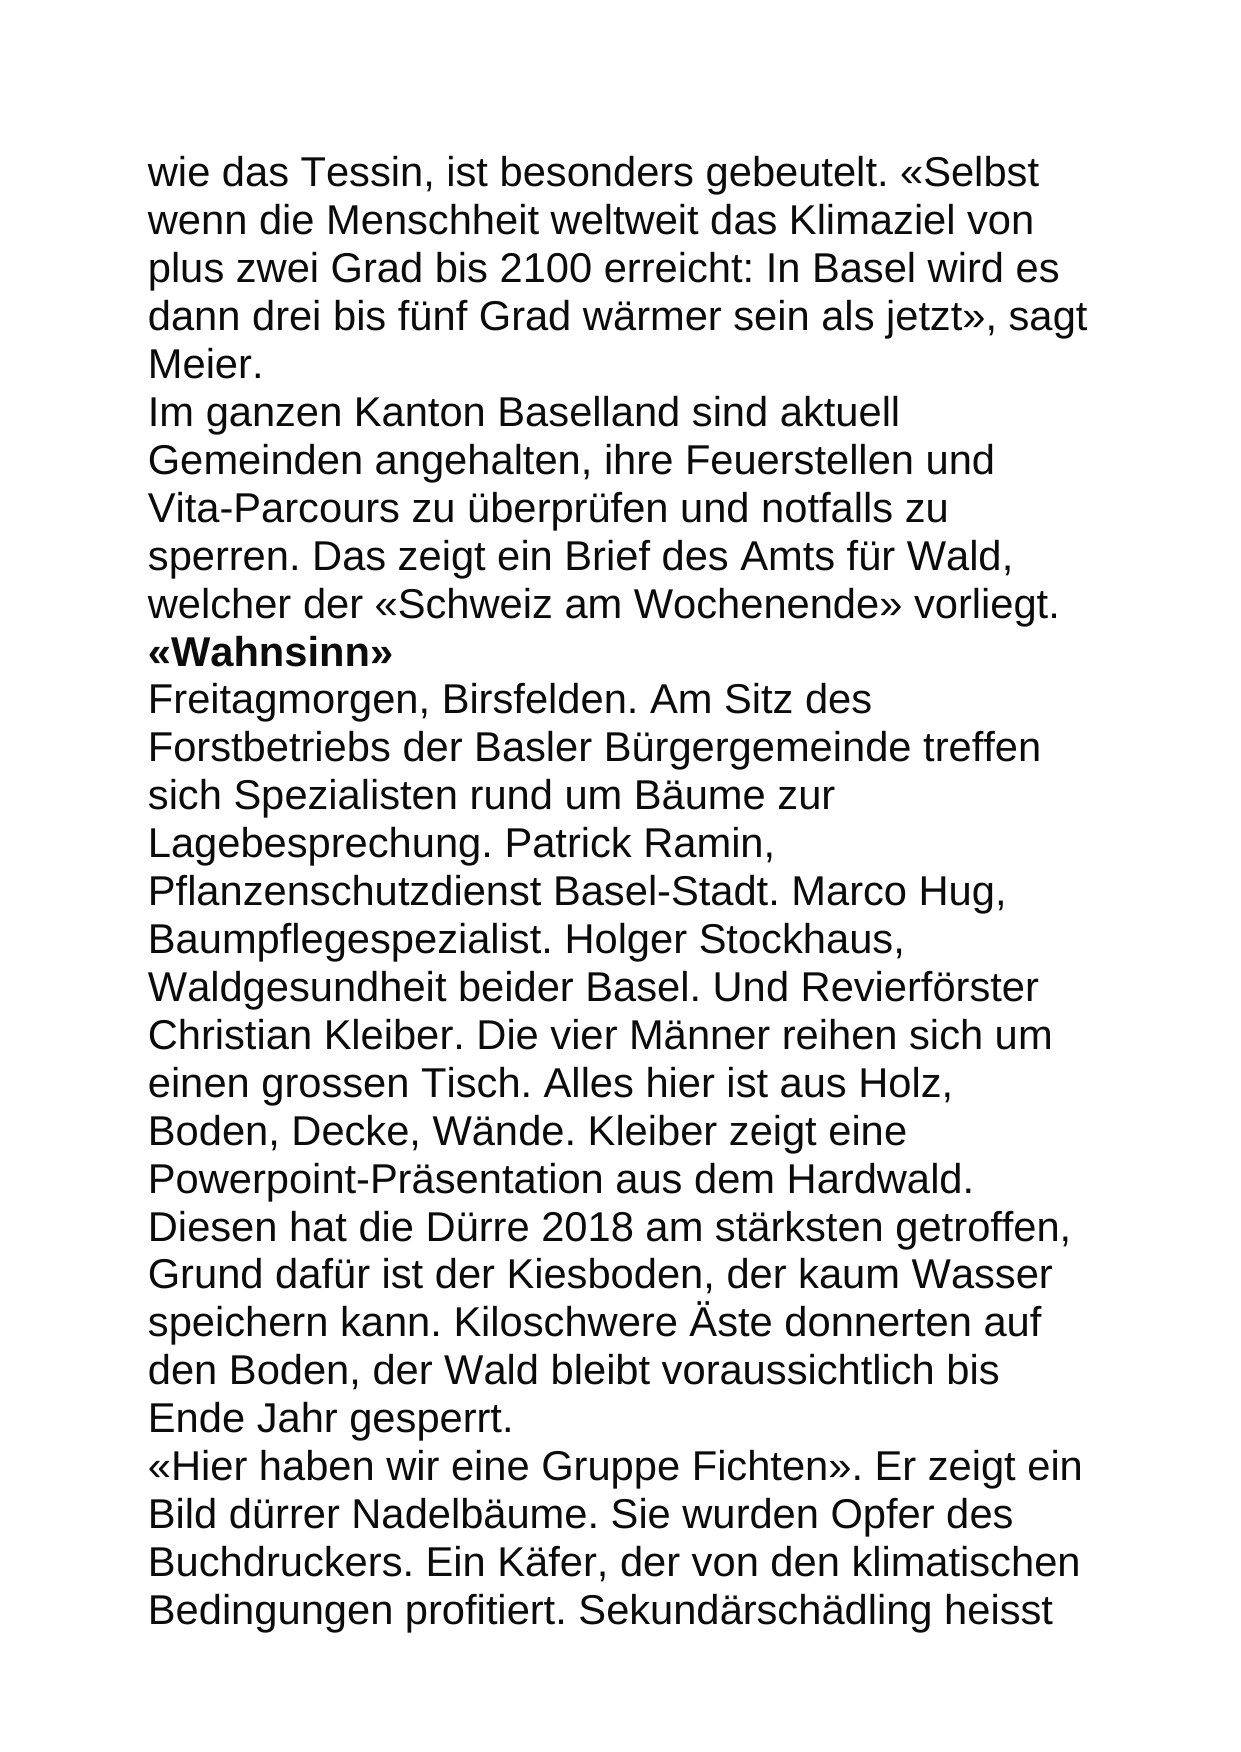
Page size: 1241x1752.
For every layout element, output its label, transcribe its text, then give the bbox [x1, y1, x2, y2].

text Im ganzen Kanton Baselland sind aktuell Gemeinden angehalten, ihre Feuerstellen und Vita-Parcours zu überprüfen und notfalls zu sperren. Das zeigt ein Brief des Amts für Wald, welcher der «Schweiz am Wochenende» vorliegt. [148, 387, 1092, 627]
text wie das Tessin, ist besonders gebeutelt. «Selbst wenn die Menschheit weltweit das Klimaziel von plus zwei Grad bis 2100 erreicht: In Basel wird es dann drei bis fünf Grad wärmer sein als jetzt», sagt Meier. [148, 148, 1092, 387]
text «Hier haben wir eine Gruppe Fichten». Er zeigt ein Bild dürrer Nadelbäume. Sie wurden Opfer des Buchdruckers. Ein Käfer, der von den klimatischen Bedingungen profitiert. Sekundärschädling heisst [148, 1441, 1092, 1633]
text Freitagmorgen, Birsfelden. Am Sitz des Forstbetriebs der Basler Bürgergemeinde treffen sich Spezialisten rund um Bäume zur Lagebesprechung. Patrick Ramin, Pflanzenschutzdienst Basel-Stadt. Marco Hug, Baumpflegespezialist. Holger Stockhaus, Waldgesundheit beider Basel. Und Revierförster Christian Kleiber. Die vier Männer reihen sich um einen grossen Tisch. Alles hier ist aus Holz, Boden, Decke, Wände. Kleiber zeigt eine Powerpoint-Präsentation aus dem Hardwald. Diesen hat die Dürre 2018 am stärksten getroffen, Grund dafür ist der Kiesboden, der kaum Wasser speichern kann. Kiloschwere Äste donnerten auf den Boden, der Wald bleibt voraussichtlich bis Ende Jahr gesperrt. [148, 675, 1092, 1441]
text «Wahnsinn» [148, 627, 1092, 675]
